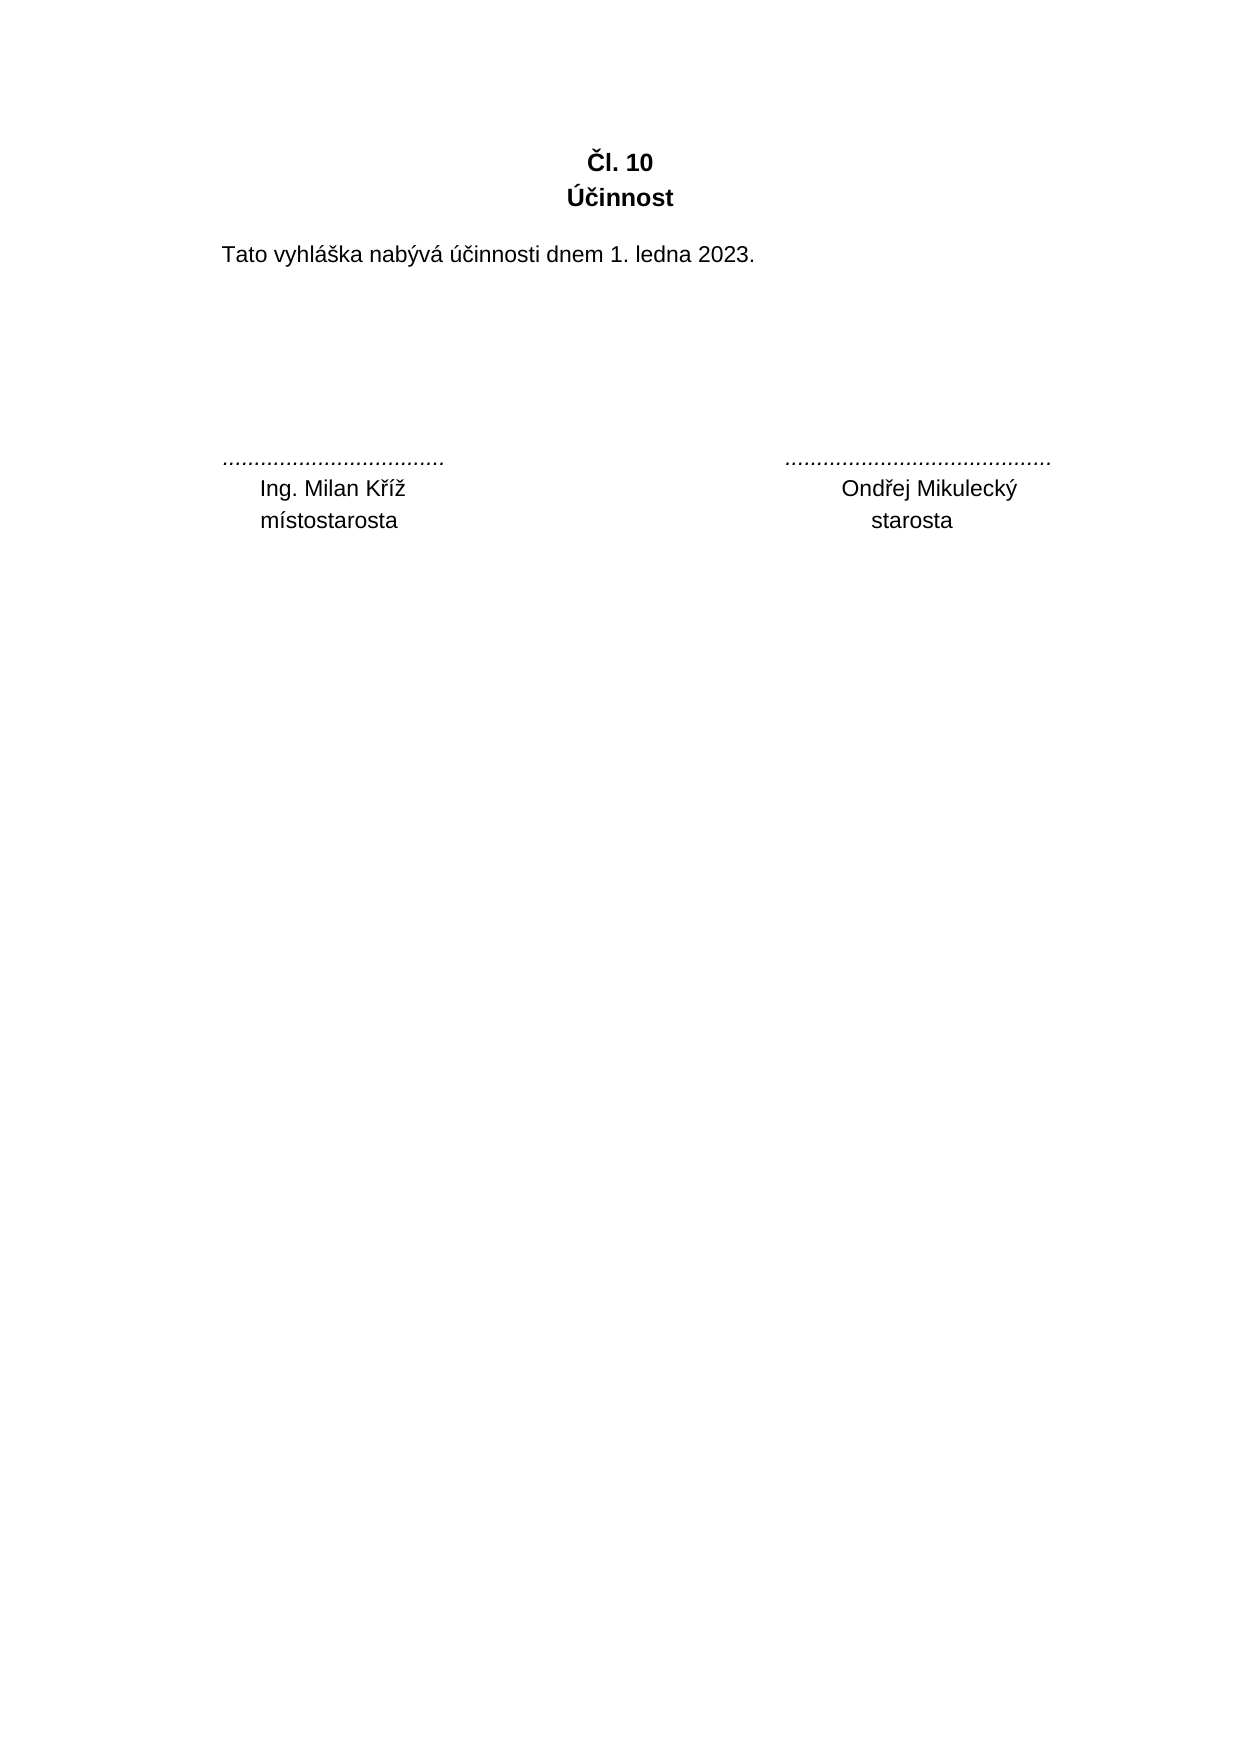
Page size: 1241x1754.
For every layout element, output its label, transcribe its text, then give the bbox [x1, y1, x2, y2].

text místostarosta starosta [148, 507, 1093, 533]
text Ing. Milan Kříž Ondřej Mikulecký [148, 475, 1093, 501]
text Tato vyhláška nabývá účinnosti dnem 1. ledna 2023. [148, 241, 1093, 267]
text Čl. 10 [148, 148, 1093, 176]
text ................................... .......................................... [148, 443, 1093, 470]
text Účinnost [148, 183, 1093, 211]
